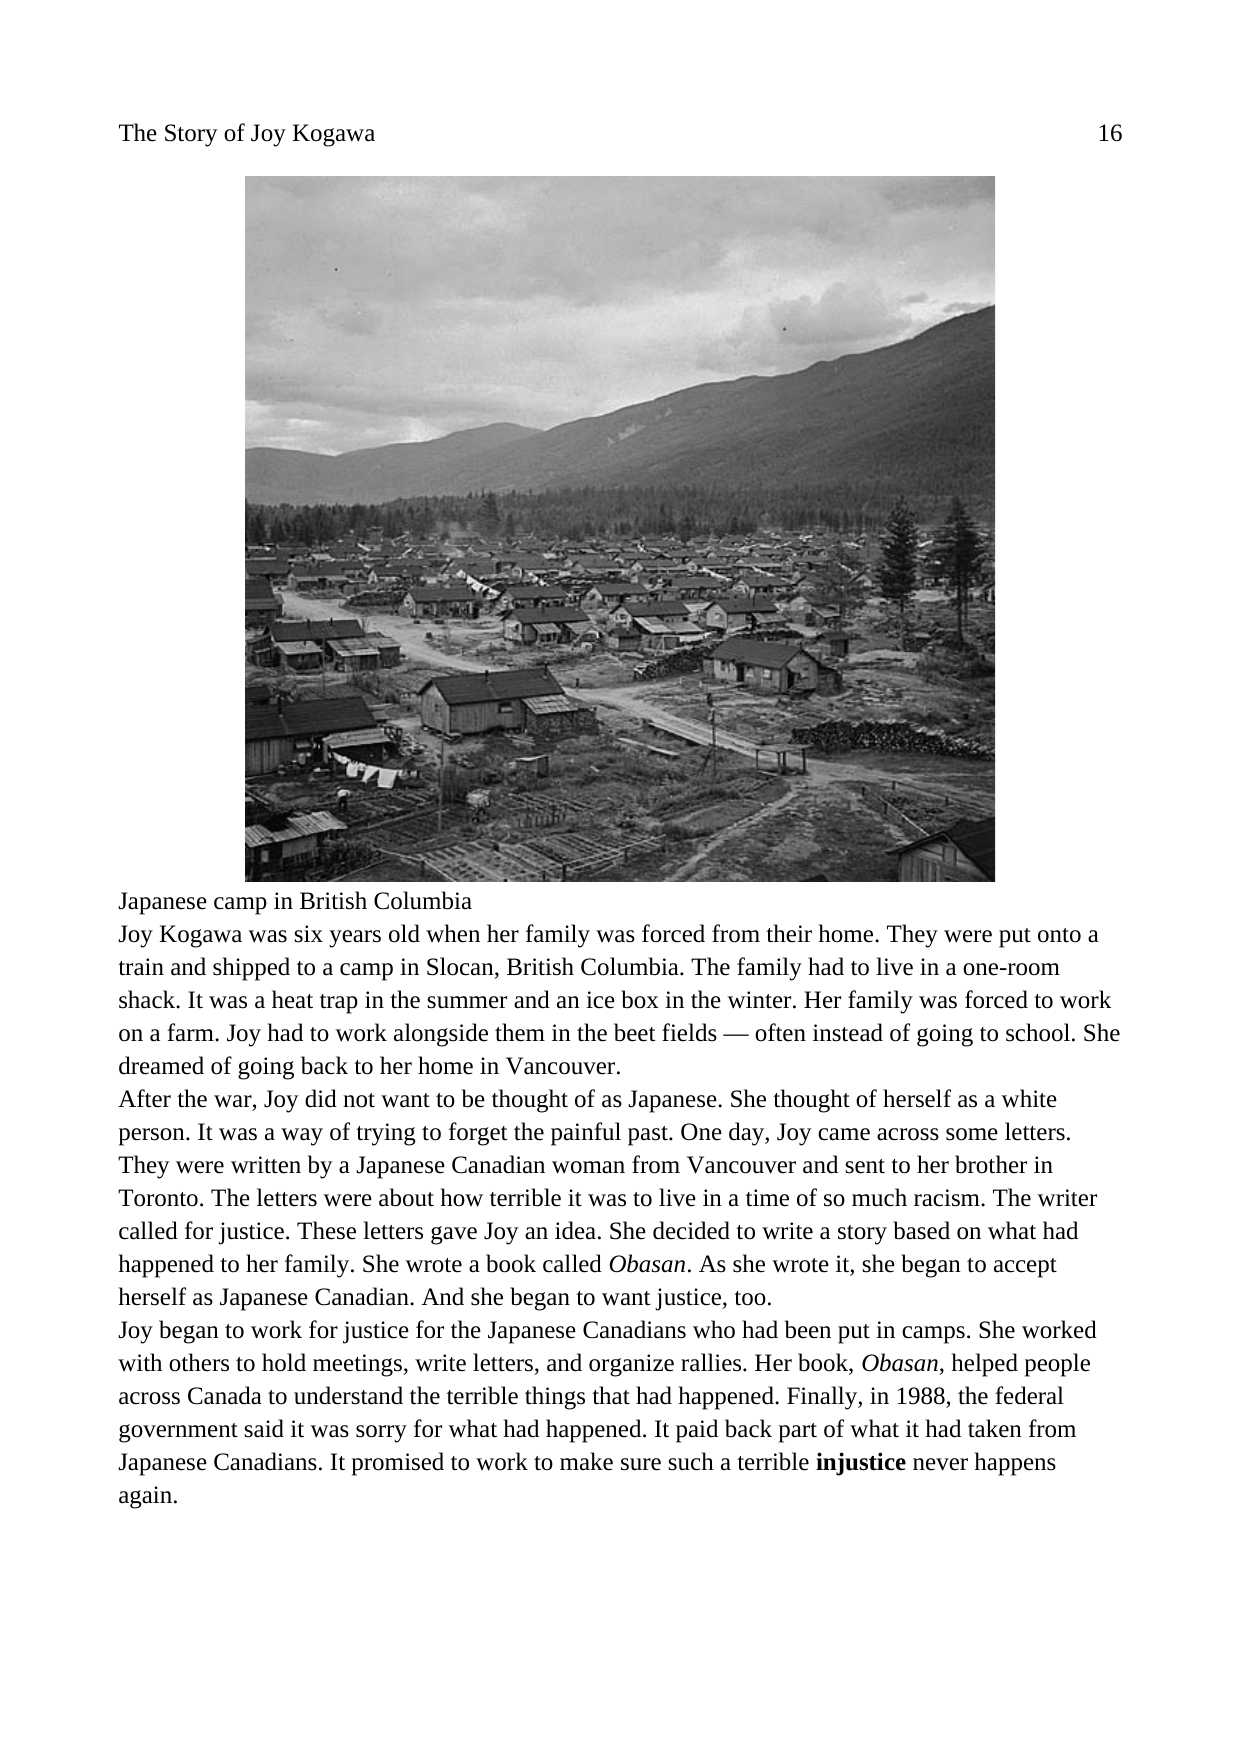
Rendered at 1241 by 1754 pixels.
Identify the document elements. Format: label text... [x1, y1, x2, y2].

text Joy Kogawa was six years old when her family was forced from their home. They were put onto a train and shipped to a camp in Slocan, British Columbia. The family had to live in a one-room shack. It was a heat trap in the summer and an ice box in the winter. Her family was forced to work on a farm. Joy had to work alongside them in the beet fields — often instead of going to school. She dreamed of going back to her home in Vancouver. [118, 919, 1122, 1080]
text Joy began to work for justice for the Japanese Canadians who had been put in camps. She worked with others to hold meetings, write letters, and organize rallies. Her book, Obasan, helped people across Canada to understand the terrible things that had happened. Finally, in 1988, the federal government said it was sorry for what had happened. It paid back part of what it had taken from Japanese Canadians. It promised to work to make sure such a terrible injustice never happens again. [118, 1315, 1122, 1509]
text Japanese camp in British Columbia [118, 176, 1122, 914]
text After the war, Joy did not want to be thought of as Japanese. She thought of herself as a white person. It was a way of trying to forget the painful past. One day, Joy came across some letters. They were written by a Japanese Canadian woman from Vancouver and sent to her brother in Toronto. The letters were about how terrible it was to live in a time of so much racism. The writer called for justice. These letters gave Joy an idea. She decided to write a story based on what had happened to her family. She wrote a book called Obasan. As she wrote it, she began to accept herself as Japanese Canadian. And she began to want justice, too. [118, 1084, 1122, 1311]
